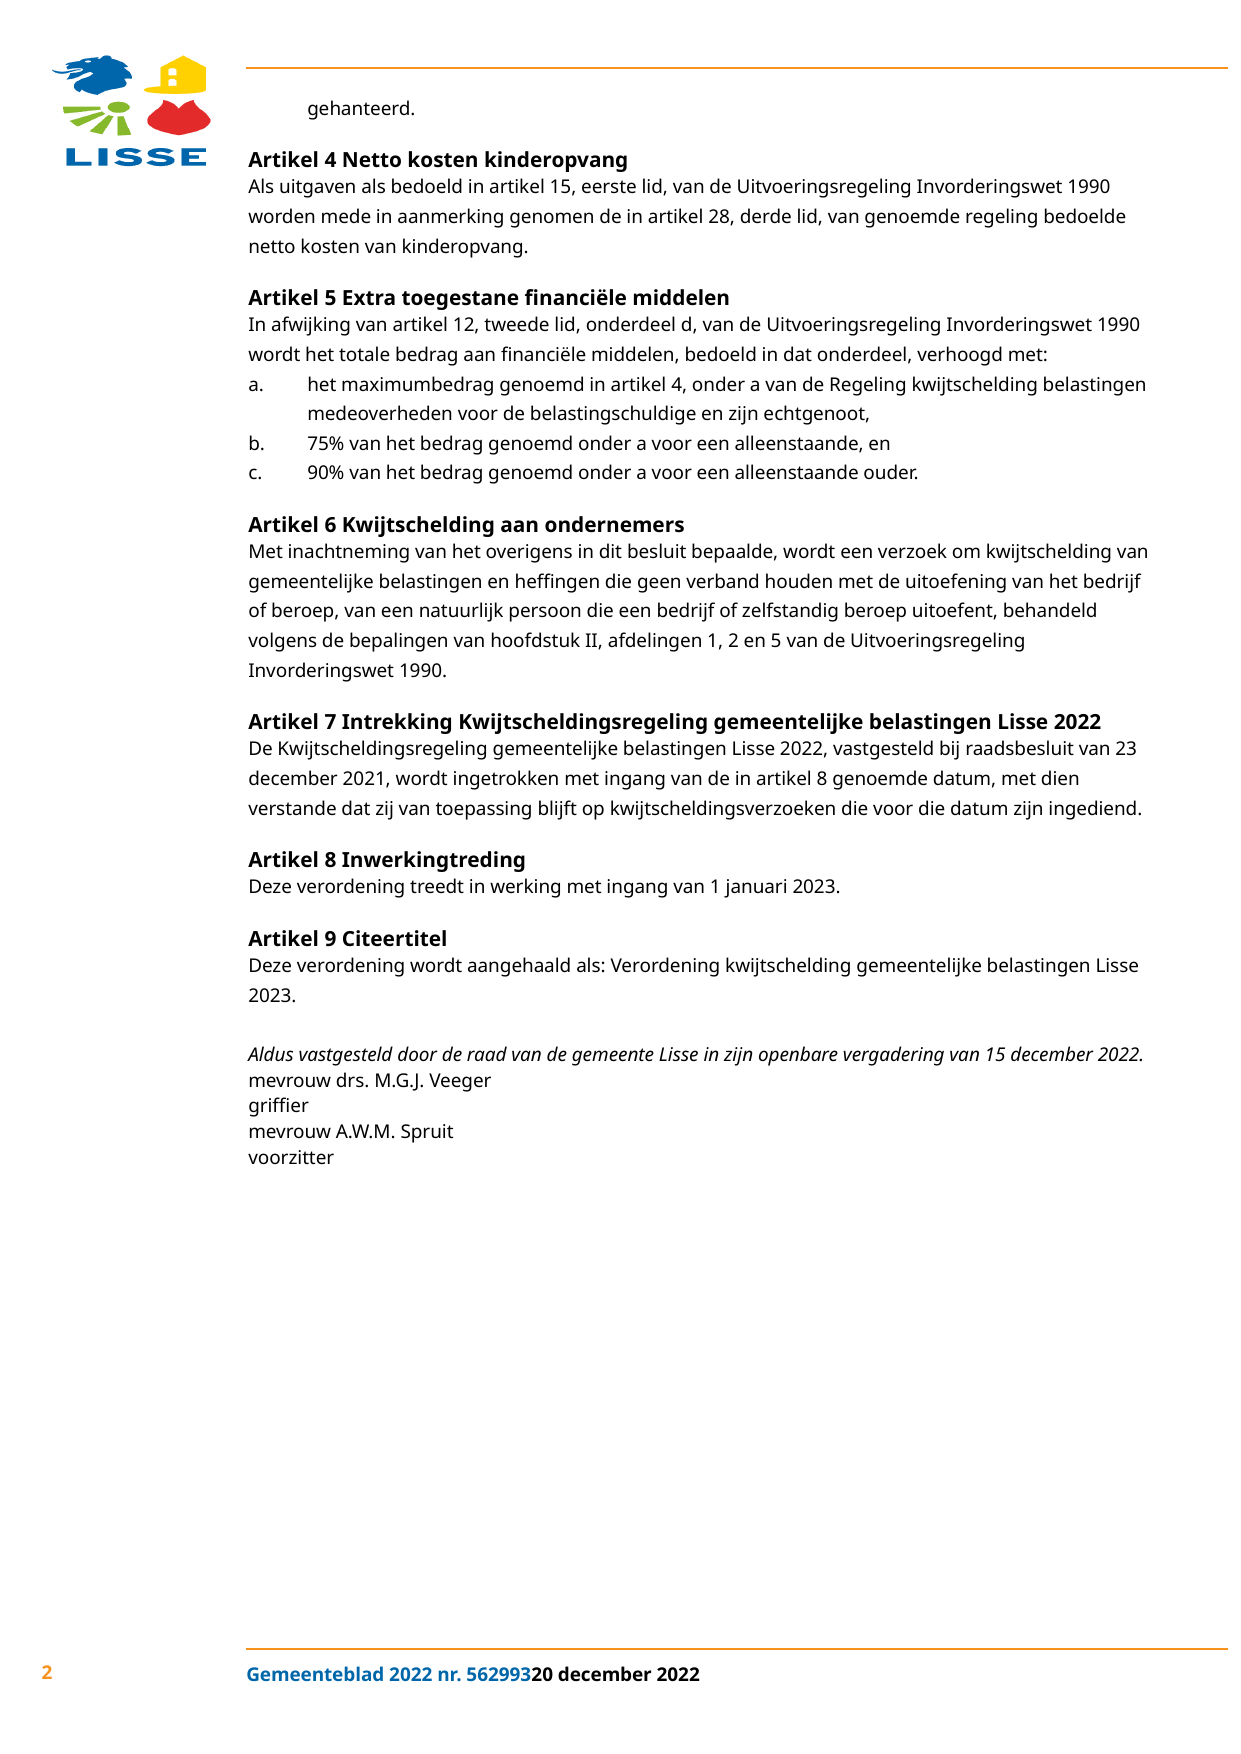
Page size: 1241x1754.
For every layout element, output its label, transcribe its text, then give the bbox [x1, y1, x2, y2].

text Artikel 8 Inwerkingtreding [248, 845, 1152, 874]
text voorzitter [248, 1144, 1152, 1170]
text mevrouw drs. M.G.J. Veeger [248, 1067, 1152, 1093]
text In afwijking van artikel 12, tweede lid, onderdeel d, van de Uitvoeringsregeling Invorderingswet 1990 wordt het totale bedrag aan financiële middelen, bedoeld in dat onderdeel, verhoogd met: [248, 312, 1152, 367]
text De Kwijtscheldingsregeling gemeentelijke belastingen Lisse 2022, vastgesteld bij raadsbesluit van 23 december 2021, wordt ingetrokken met ingang van de in artikel 8 genoemde datum, met dien verstande dat zij van toepassing blijft op kwijtscheldingsverzoeken die voor die datum zijn ingediend. [248, 736, 1152, 821]
list 75% van het bedrag genoemd onder a voor een alleenstaande, en [248, 430, 1152, 456]
text mevrouw A.W.M. Spruit [248, 1118, 1152, 1144]
text Artikel 5 Extra toegestane financiële middelen [248, 283, 1152, 312]
text griffier [248, 1093, 1152, 1118]
text Artikel 9 Citeertitel [248, 924, 1152, 952]
text Artikel 6 Kwijtschelding aan ondernemers [248, 510, 1152, 538]
text Als uitgaven als bedoeld in artikel 15, eerste lid, van de Uitvoeringsregeling Invorderingswet 1990 worden mede in aanmerking genomen de in artikel 28, derde lid, van genoemde regeling bedoelde netto kosten van kinderopvang. [248, 174, 1152, 258]
text Deze verordening wordt aangehaald als: Verordening kwijtschelding gemeentelijke belastingen Lisse 2023. [248, 952, 1152, 1008]
text Deze verordening treedt in werking met ingang van 1 januari 2023. [248, 874, 1152, 899]
text Artikel 7 Intrekking Kwijtscheldingsregeling gemeentelijke belastingen Lisse 2022 [248, 707, 1152, 736]
picture [41, 47, 231, 172]
text Artikel 4 Netto kosten kinderopvang [248, 145, 1152, 174]
list gehanteerd. [248, 95, 1152, 121]
list 90% van het bedrag genoemd onder a voor een alleenstaande ouder. [248, 459, 1152, 485]
list het maximumbedrag genoemd in artikel 4, onder a van de Regeling kwijtschelding belastingen medeoverheden voor de belastingschuldige en zijn echtgenoot, [248, 371, 1152, 426]
text Aldus vastgesteld door de raad van de gemeente Lisse in zijn openbare vergadering van 15 december 2022. [248, 1041, 1152, 1067]
text Met inachtneming van het overigens in dit besluit bepaalde, wordt een verzoek om kwijtschelding van gemeentelijke belastingen en heffingen die geen verband houden met de uitoefening van het bedrijf of beroep, van een natuurlijk persoon die een bedrijf of zelfstandig beroep uitoefent, behandeld volgens de bepalingen van hoofdstuk II, afdelingen 1, 2 en 5 van de Uitvoeringsregeling Invorderingswet 1990. [248, 538, 1152, 682]
